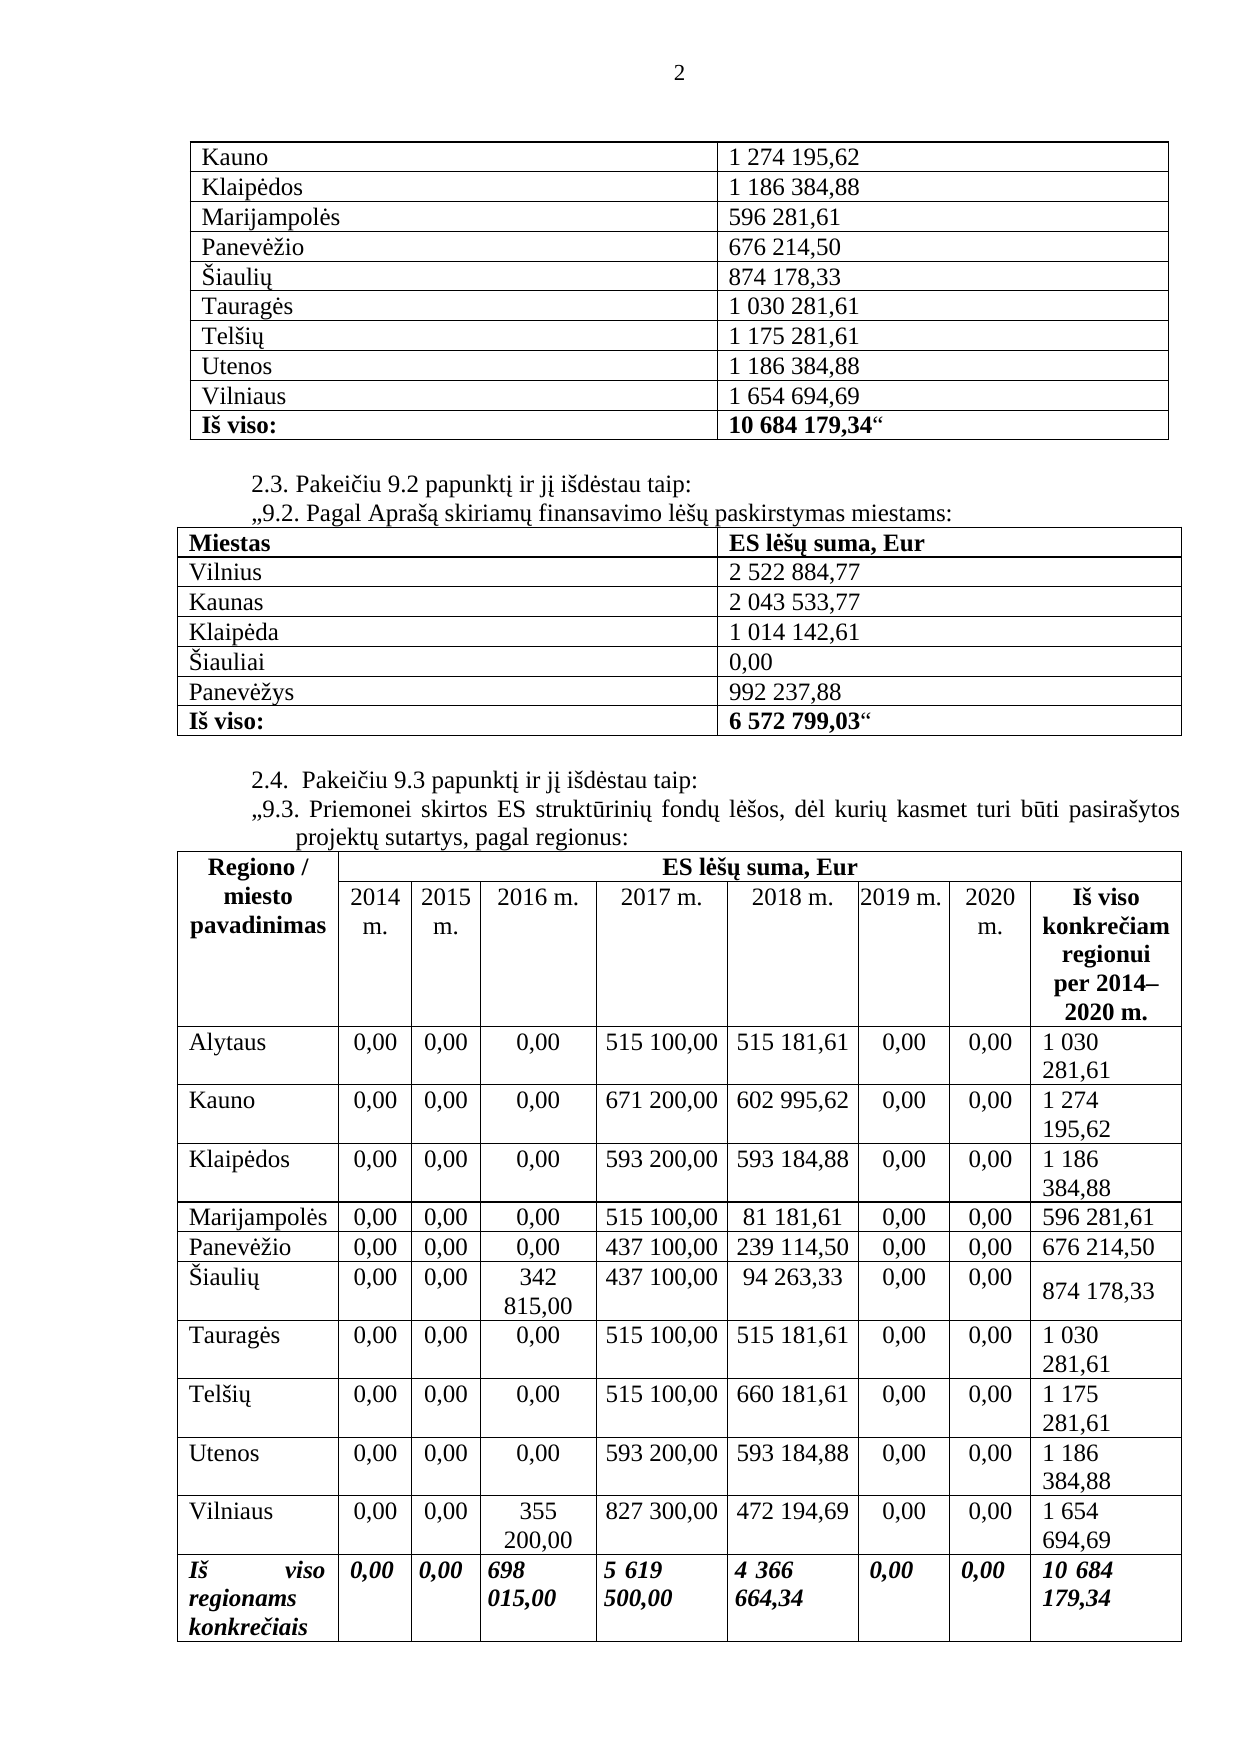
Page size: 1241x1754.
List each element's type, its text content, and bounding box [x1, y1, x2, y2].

table_cell 593 200,00 [597, 1144, 727, 1201]
table_cell Utenos [178, 1438, 338, 1495]
table_cell 0,00 [950, 1555, 1030, 1641]
table_cell Kaunas [178, 587, 717, 616]
table_cell 0,00 [481, 1379, 596, 1437]
table_cell Kauno [191, 143, 717, 171]
table_cell Šiaulių [178, 1262, 338, 1319]
table_cell 0,00 [339, 1496, 411, 1554]
table_cell 0,00 [481, 1027, 596, 1084]
text „9.2. Pagal Aprašą skiriamų finansavimo lėšų paskirstymas miestams: [251, 498, 1181, 527]
table_cell 437 100,00 [597, 1232, 727, 1261]
table_cell Vilnius [178, 558, 717, 586]
table_cell 2020 m. [950, 882, 1030, 1026]
table_cell Klaipėdos [178, 1144, 338, 1201]
table_cell 2015 m. [412, 882, 480, 1026]
table_cell 2019 m. [859, 882, 949, 1026]
table_cell 0,00 [859, 1321, 949, 1378]
table_cell 10 684 179,34 [1031, 1555, 1181, 1641]
table_cell 0,00 [481, 1144, 596, 1201]
table_cell 0,00 [950, 1438, 1030, 1495]
table_cell 671 200,00 [597, 1085, 727, 1143]
table_header Regiono / miesto pavadinimas [178, 852, 338, 1026]
table_cell 0,00 [859, 1438, 949, 1495]
table_cell 1 030 281,61 [718, 291, 1168, 320]
table_cell Alytaus [178, 1027, 338, 1084]
table_cell Tauragės [191, 291, 717, 320]
table_cell 0,00 [339, 1203, 411, 1231]
table_cell 0,00 [950, 1262, 1030, 1319]
table_cell 437 100,00 [597, 1262, 727, 1319]
table_cell 0,00 [859, 1085, 949, 1143]
table_cell Klaipėda [178, 617, 717, 646]
table_cell 0,00 [950, 1144, 1030, 1201]
table_header ES lėšų suma, Eur [339, 852, 1181, 881]
table_cell 81 181,61 [728, 1203, 858, 1231]
table_cell 596 281,61 [1031, 1203, 1181, 1231]
table_cell 515 100,00 [597, 1379, 727, 1437]
table_cell 2017 m. [597, 882, 727, 1026]
table_cell 2 522 884,77 [718, 558, 1181, 586]
table_cell 0,00 [950, 1496, 1030, 1554]
table_cell 6 572 799,03“ [718, 706, 1181, 735]
table_cell Vilniaus [191, 381, 717, 409]
table_cell Telšių [191, 321, 717, 350]
table_cell 0,00 [412, 1555, 480, 1641]
table_cell 0,00 [412, 1438, 480, 1495]
table_cell 0,00 [412, 1144, 480, 1201]
table_header ES lėšų suma, Eur [718, 528, 1181, 556]
table_cell 0,00 [339, 1321, 411, 1378]
table_cell 0,00 [859, 1262, 949, 1319]
table_cell 1 175 281,61 [718, 321, 1168, 350]
table_cell 1 175 281,61 [1031, 1379, 1181, 1437]
table_cell 2018 m. [728, 882, 858, 1026]
table_cell 0,00 [412, 1085, 480, 1143]
table_cell 0,00 [859, 1232, 949, 1261]
table_cell 0,00 [481, 1232, 596, 1261]
table_cell 0,00 [339, 1555, 411, 1641]
table_cell Telšių [178, 1379, 338, 1437]
table_cell 0,00 [339, 1085, 411, 1143]
table_cell 1 186 384,88 [1031, 1438, 1181, 1495]
table_cell 342 815,00 [481, 1262, 596, 1319]
table_cell Kauno [178, 1085, 338, 1143]
table_cell 698 015,00 [481, 1555, 596, 1641]
table_cell 0,00 [950, 1321, 1030, 1378]
table_cell 0,00 [859, 1555, 949, 1641]
table_cell 676 214,50 [718, 232, 1168, 261]
table_cell 1 274 195,62 [1031, 1085, 1181, 1143]
table_cell Marijampolės [191, 202, 717, 231]
table_cell 827 300,00 [597, 1496, 727, 1554]
table_cell Vilniaus [178, 1496, 338, 1554]
text „9.3. Priemonei skirtos ES struktūrinių fondų lėšos, dėl kurių kasmet turi būti pasirašytos projektų sutartys, pagal regionus: [251, 794, 1181, 851]
table_cell 676 214,50 [1031, 1232, 1181, 1261]
table_cell 1 014 142,61 [718, 617, 1181, 646]
table_cell 0,00 [481, 1203, 596, 1231]
table_cell 0,00 [412, 1203, 480, 1231]
table_cell Klaipėdos [191, 172, 717, 201]
table_cell 0,00 [412, 1027, 480, 1084]
table_cell 1 186 384,88 [1031, 1144, 1181, 1201]
table_cell 0,00 [339, 1144, 411, 1201]
table_cell 5 619 500,00 [597, 1555, 727, 1641]
table_cell Iš viso konkrečiam regionui per 2014–2020 m. [1031, 882, 1181, 1026]
table_cell 94 263,33 [728, 1262, 858, 1319]
table_cell Panevėžys [178, 677, 717, 705]
table_cell Tauragės [178, 1321, 338, 1378]
table_cell 0,00 [481, 1321, 596, 1378]
text 2.4. Pakeičiu 9.3 papunktį ir jį išdėstau taip: [251, 765, 1181, 794]
table_cell 4 366 664,34 [728, 1555, 858, 1641]
table_cell 0,00 [339, 1379, 411, 1437]
table_cell 593 200,00 [597, 1438, 727, 1495]
table_cell Panevėžio [191, 232, 717, 261]
table_cell 0,00 [412, 1232, 480, 1261]
table_cell 515 100,00 [597, 1321, 727, 1378]
table_cell 2016 m. [481, 882, 596, 1026]
table_cell 874 178,33 [1031, 1262, 1181, 1319]
table_cell 0,00 [339, 1027, 411, 1084]
table_cell 0,00 [859, 1203, 949, 1231]
table_cell 0,00 [950, 1203, 1030, 1231]
table_cell Iš viso: [191, 411, 717, 439]
table_cell 992 237,88 [718, 677, 1181, 705]
table_cell 0,00 [718, 647, 1181, 676]
table_cell Iš viso: [178, 706, 717, 735]
table_cell 0,00 [339, 1232, 411, 1261]
table_cell 1 030 281,61 [1031, 1027, 1181, 1084]
table_cell 874 178,33 [718, 262, 1168, 290]
table_cell 0,00 [481, 1438, 596, 1495]
table_cell 1 186 384,88 [718, 172, 1168, 201]
table_cell 515 100,00 [597, 1027, 727, 1084]
table_cell 472 194,69 [728, 1496, 858, 1554]
table_cell 1 030 281,61 [1031, 1321, 1181, 1378]
table_cell 593 184,88 [728, 1144, 858, 1201]
table_cell Iš viso regionams konkrečiais [178, 1555, 338, 1641]
table_cell 2 043 533,77 [718, 587, 1181, 616]
table_cell 0,00 [950, 1379, 1030, 1437]
table_cell 1 654 694,69 [1031, 1496, 1181, 1554]
table_cell Panevėžio [178, 1232, 338, 1261]
table_cell 596 281,61 [718, 202, 1168, 231]
table_cell 0,00 [412, 1262, 480, 1319]
table_cell 1 654 694,69 [718, 381, 1168, 409]
table_cell 515 100,00 [597, 1203, 727, 1231]
table_cell 355 200,00 [481, 1496, 596, 1554]
table_cell 660 181,61 [728, 1379, 858, 1437]
table_cell 515 181,61 [728, 1321, 858, 1378]
table_cell Marijampolės [178, 1203, 338, 1231]
table_cell 239 114,50 [728, 1232, 858, 1261]
table_header Miestas [178, 528, 717, 556]
table_cell 593 184,88 [728, 1438, 858, 1495]
table_cell 0,00 [412, 1379, 480, 1437]
table_cell 0,00 [950, 1085, 1030, 1143]
table_cell 2014 m. [339, 882, 411, 1026]
table_cell 1 186 384,88 [718, 351, 1168, 380]
text 2.3. Pakeičiu 9.2 papunktį ir jį išdėstau taip: [251, 469, 1181, 498]
table_cell 0,00 [859, 1496, 949, 1554]
table_cell 0,00 [339, 1262, 411, 1319]
table_cell Šiauliai [178, 647, 717, 676]
table_cell Šiaulių [191, 262, 717, 290]
table_cell 10 684 179,34“ [718, 411, 1168, 439]
table_cell 0,00 [859, 1144, 949, 1201]
table_cell Utenos [191, 351, 717, 380]
table_cell 1 274 195,62 [718, 143, 1168, 171]
table_cell 0,00 [950, 1027, 1030, 1084]
table_cell 0,00 [481, 1085, 596, 1143]
table_cell 0,00 [950, 1232, 1030, 1261]
table_cell 515 181,61 [728, 1027, 858, 1084]
table_cell 0,00 [412, 1496, 480, 1554]
table_cell 0,00 [859, 1027, 949, 1084]
table_cell 0,00 [859, 1379, 949, 1437]
table_cell 0,00 [412, 1321, 480, 1378]
table_cell 0,00 [339, 1438, 411, 1495]
table_cell 602 995,62 [728, 1085, 858, 1143]
